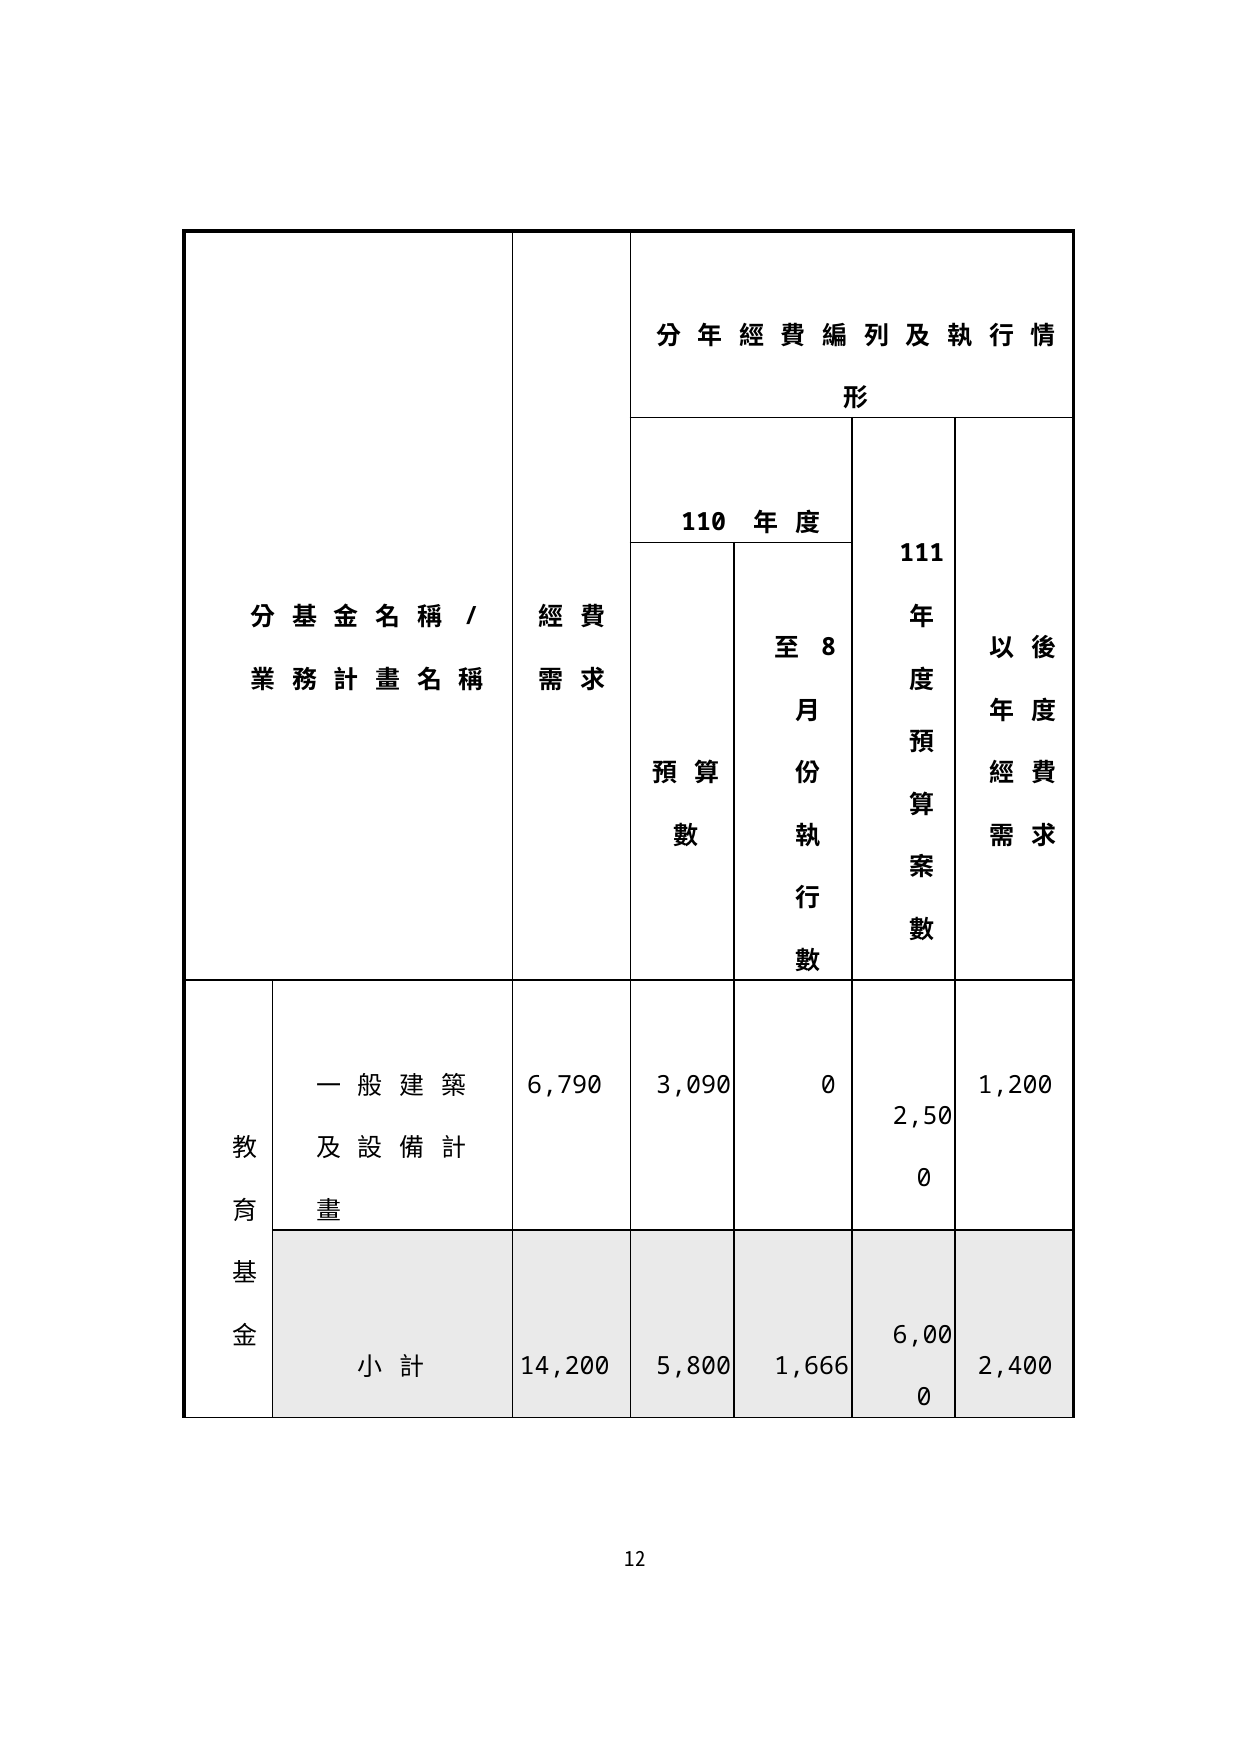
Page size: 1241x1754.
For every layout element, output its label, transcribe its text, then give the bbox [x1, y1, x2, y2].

table_cell 110年度 [631, 418, 851, 542]
table_cell 預算數 [631, 543, 733, 979]
table_cell 1,200 [956, 981, 1072, 1229]
table_cell 6,000 [853, 1231, 954, 1417]
table_cell 一般建築及設備計畫 [273, 981, 512, 1229]
table_cell 至8月份執行數 [735, 543, 851, 979]
table_cell 小計 [273, 1231, 512, 1417]
table_cell 以後年度經費需求 [956, 418, 1072, 979]
table_cell 環境教育基金 [186, 981, 272, 1417]
table_header 經費需求 [513, 233, 630, 979]
table_cell 6,790 [513, 981, 630, 1229]
table_cell 5,800 [631, 1231, 733, 1417]
table_cell 3,090 [631, 981, 733, 1229]
table_cell 2,400 [956, 1231, 1072, 1417]
table_header 分基金名稱/業務計畫名稱 [186, 233, 512, 979]
table_cell 0 [735, 981, 851, 1229]
table_cell 14,200 [513, 1231, 630, 1417]
table_cell 111年度預算案數 [853, 418, 954, 979]
table_cell 2,500 [853, 981, 954, 1229]
table_header 分年經費編列及執行情形 [631, 233, 1072, 417]
table_cell 1,666 [735, 1231, 851, 1417]
